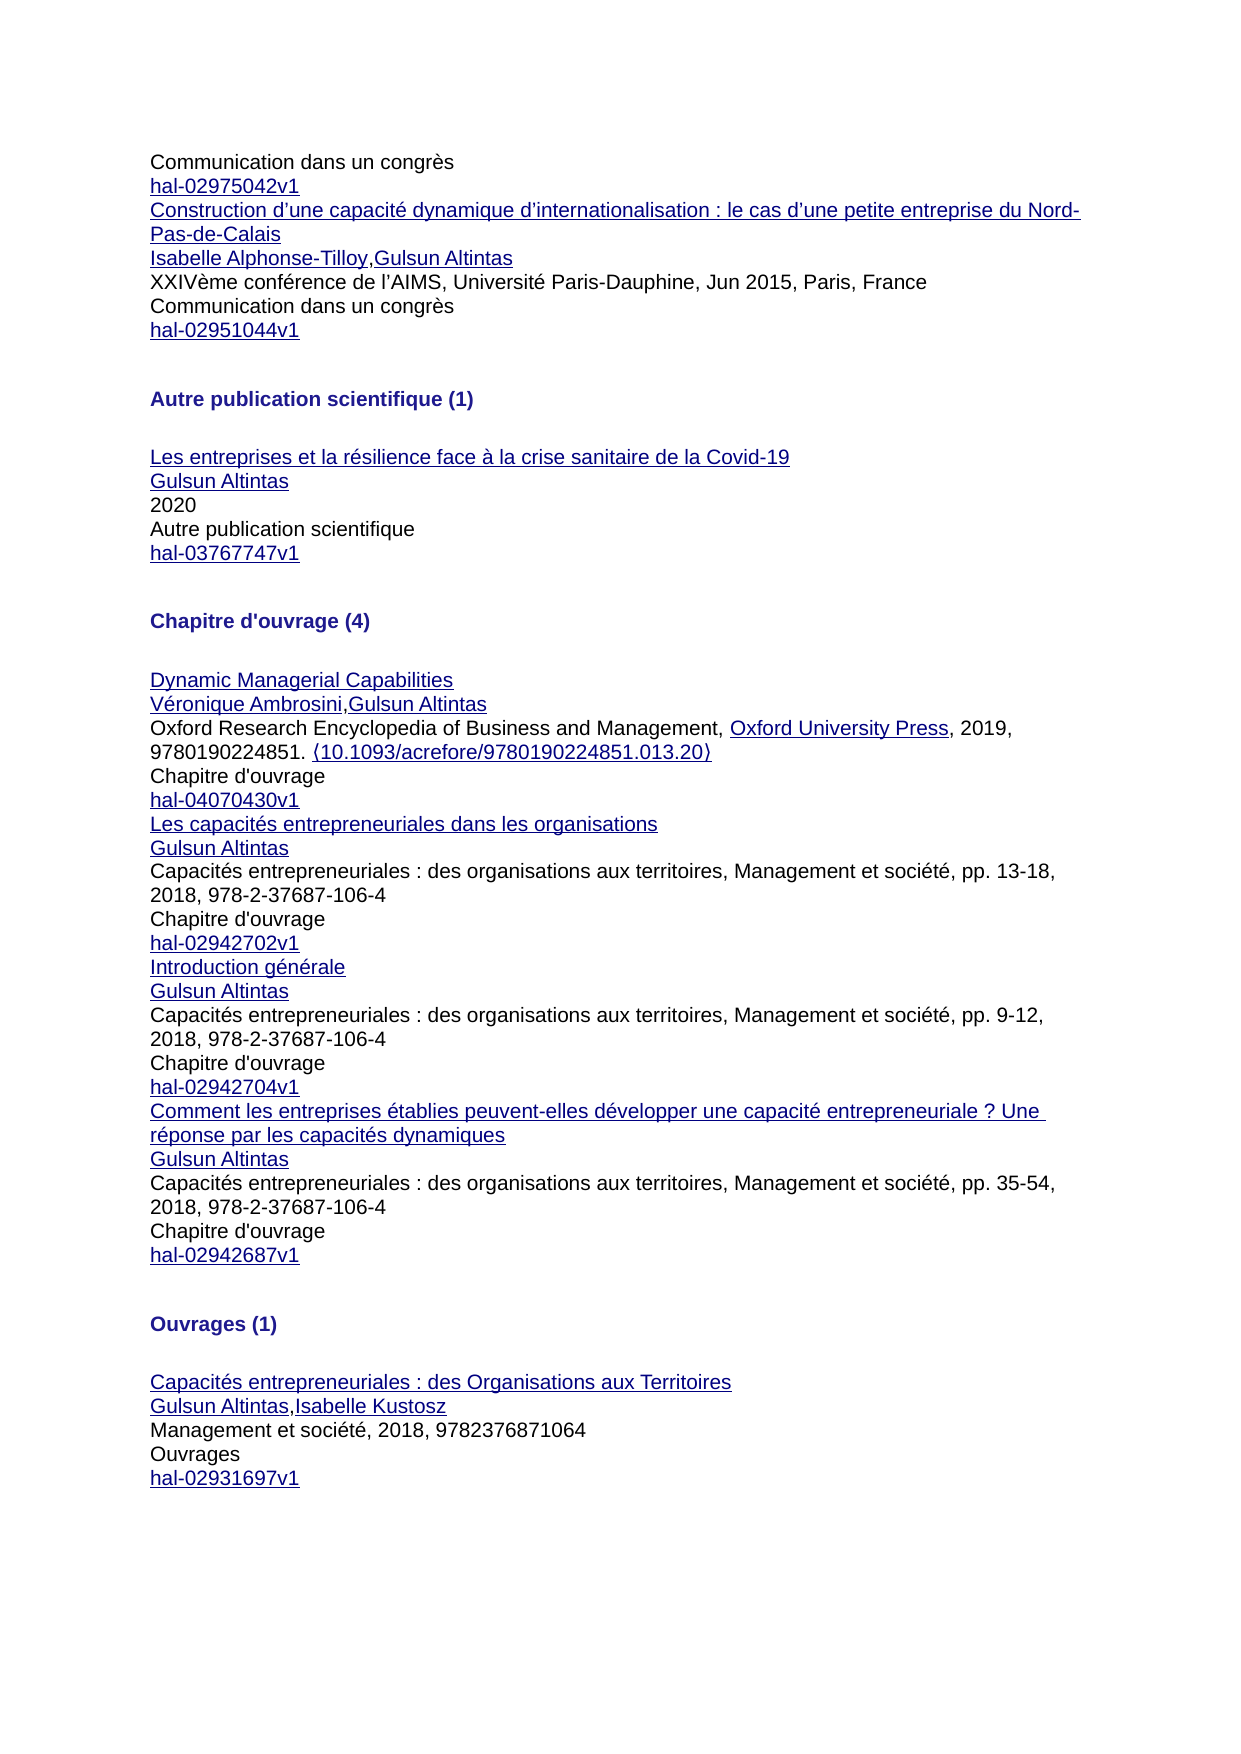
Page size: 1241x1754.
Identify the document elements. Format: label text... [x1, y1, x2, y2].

table_cell Introduction générale Gulsun Altintas Capacités entrepreneuriales : des organisations aux territoires, Management et société, pp. 9-12, 2018, 978-2-37687-106-4 Chapitre d'ouvrage hal-02942704v1 [150, 955, 1090, 1099]
table_header Capacités entrepreneuriales : des Organisations aux Territoires Gulsun Altintas,Isabelle Kustosz Management et société, 2018, 9782376871064 Ouvrages hal-02931697v1 [150, 1370, 1090, 1489]
subtitle Ouvrages (1) [150, 1311, 1090, 1335]
table_cell Les capacités entrepreneuriales dans les organisations Gulsun Altintas Capacités entrepreneuriales : des organisations aux territoires, Management et société, pp. 13-18, 2018, 978-2-37687-106-4 Chapitre d'ouvrage hal-02942702v1 [150, 811, 1090, 955]
table_cell Construction d’une capacité dynamique d’internationalisation : le cas d’une petite entreprise du Nord-Pas-de-Calais Isabelle Alphonse-Tilloy,Gulsun Altintas XXIVème conférence de l’AIMS, Université Paris-Dauphine, Jun 2015, Paris, France Communication dans un congrès hal-02951044v1 [150, 198, 1090, 342]
subtitle Autre publication scientifique (1) [150, 386, 1090, 410]
subtitle Chapitre d'ouvrage (4) [150, 609, 1090, 633]
table_header Dynamic Managerial Capabilities Véronique Ambrosini,Gulsun Altintas Oxford Research Encyclopedia of Business and Management, Oxford University Press, 2019, 9780190224851. ⟨10.1093/acrefore/9780190224851.013.20⟩ Chapitre d'ouvrage hal-04070430v1 [150, 668, 1090, 811]
table_header Les entreprises et la résilience face à la crise sanitaire de la Covid-19 Gulsun Altintas 2020 Autre publication scientifique hal-03767747v1 [150, 445, 1090, 564]
table_cell Comment les entreprises établies peuvent-elles développer une capacité entrepreneuriale ? Une réponse par les capacités dynamiques Gulsun Altintas Capacités entrepreneuriales : des organisations aux territoires, Management et société, pp. 35-54, 2018, 978-2-37687-106-4 Chapitre d'ouvrage hal-02942687v1 [150, 1099, 1090, 1267]
table_cell Communication dans un congrès hal-02975042v1 [150, 150, 1090, 198]
